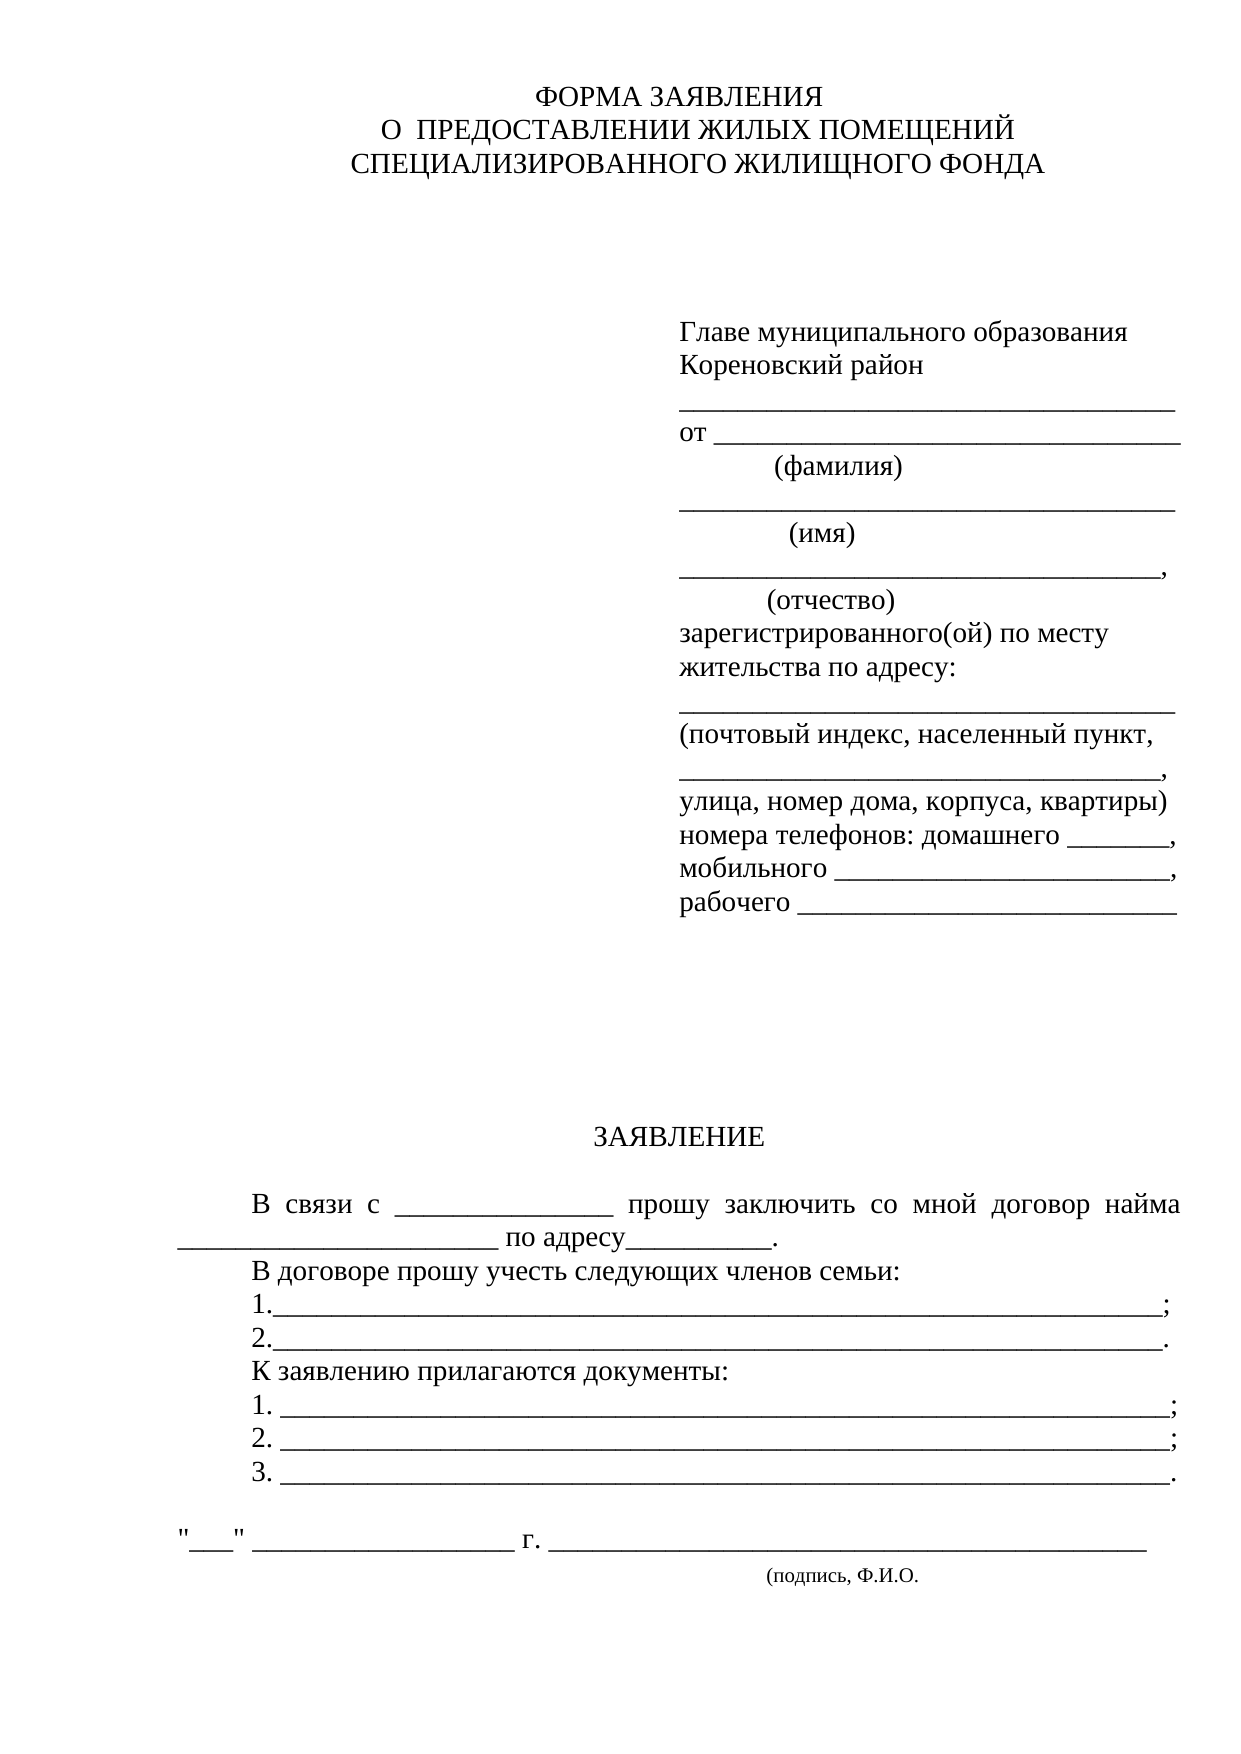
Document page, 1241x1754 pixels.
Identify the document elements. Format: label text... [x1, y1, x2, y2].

text "___" __________________ г. _________________________________________ [177, 1521, 1181, 1555]
text ФОРМА ЗАЯВЛЕНИЯ [177, 79, 1181, 112]
text _________________________________, [679, 750, 1181, 783]
text (фамилия) [679, 448, 1181, 481]
text 2._____________________________________________________________. [177, 1320, 1181, 1353]
text рабочего __________________________ [679, 884, 1181, 917]
text от ________________________________ [679, 414, 1181, 448]
text (подпись, Ф.И.О. [177, 1555, 1181, 1588]
text мобильного _______________________, [679, 850, 1181, 884]
text номера телефонов: домашнего _______, [679, 817, 1181, 850]
text К заявлению прилагаются документы: [177, 1353, 1181, 1387]
text улица, номер дома, корпуса, квартиры) [679, 783, 1181, 817]
text СПЕЦИАЛИЗИРОВАННОГО ЖИЛИЩНОГО ФОНДА [215, 146, 1181, 179]
text зарегистрированного(ой) по месту жительства по адресу: __________________________________ [679, 616, 1181, 716]
text (отчество) [679, 582, 1181, 616]
text (имя) [679, 515, 1181, 548]
text ЗАЯВЛЕНИЕ [177, 1119, 1181, 1152]
text В связи с _______________ прошу заключить со мной договор найма ______________________ по адресу__________. [177, 1186, 1181, 1253]
text Главе муниципального образования [679, 314, 1181, 347]
text 2. _____________________________________________________________; [177, 1421, 1181, 1454]
text О ПРЕДОСТАВЛЕНИИ ЖИЛЫХ ПОМЕЩЕНИЙ [215, 112, 1181, 146]
text 1._____________________________________________________________; [177, 1286, 1181, 1320]
text (почтовый индекс, населенный пункт, [679, 716, 1181, 750]
text 3. _____________________________________________________________. [177, 1454, 1181, 1488]
text 1. _____________________________________________________________; [177, 1387, 1181, 1421]
text Кореновский район [679, 347, 1181, 381]
text _________________________________, [679, 548, 1181, 582]
text __________________________________ [679, 481, 1181, 515]
text В договоре прошу учесть следующих членов семьи: [177, 1253, 1181, 1286]
text __________________________________ [679, 381, 1181, 414]
